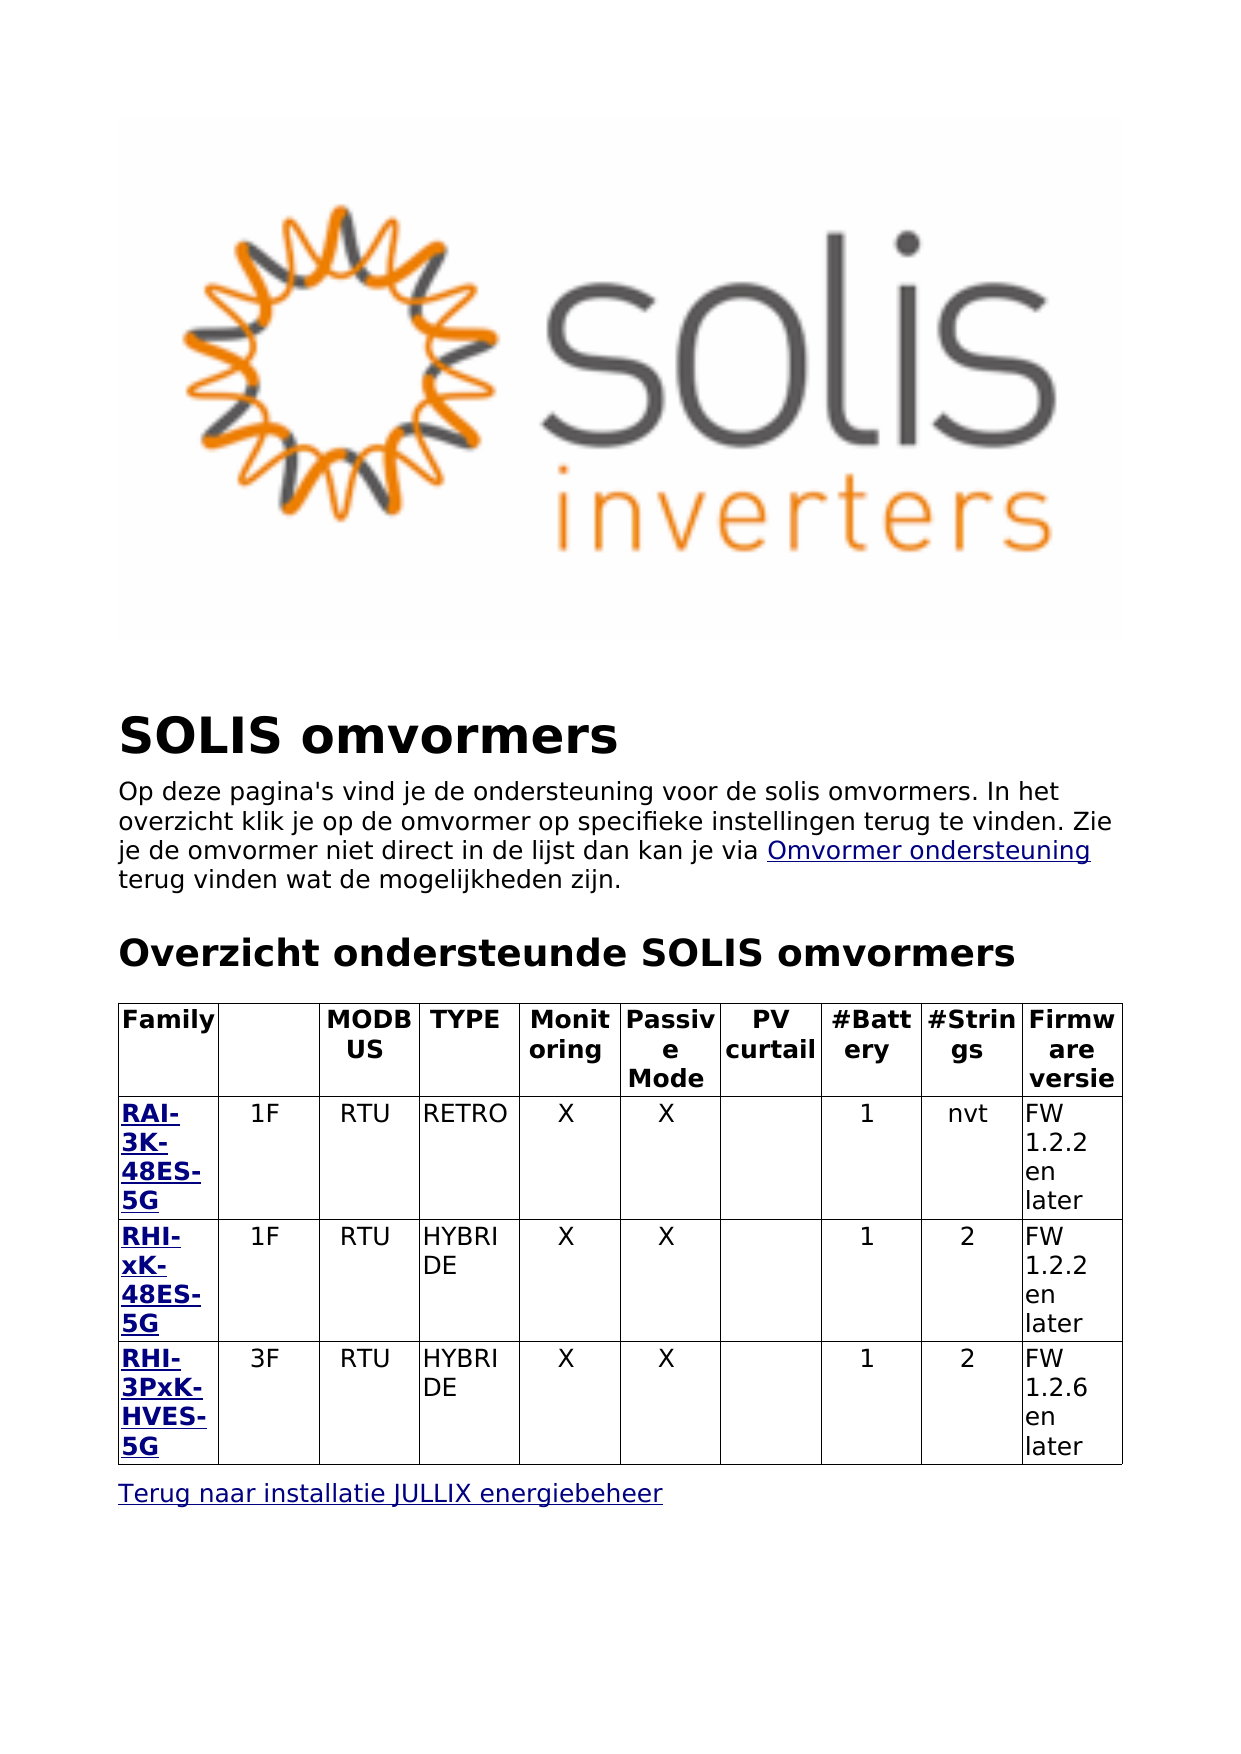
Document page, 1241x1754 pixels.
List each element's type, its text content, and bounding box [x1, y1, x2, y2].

table_header Passive Mode [621, 1004, 720, 1096]
table_cell RTU [320, 1220, 419, 1341]
table_header Firmware versie [1023, 1004, 1122, 1096]
table_cell 1 [822, 1097, 921, 1219]
table_cell HYBRIDE [420, 1220, 519, 1341]
table_cell 1 [822, 1342, 921, 1464]
table_header Family [119, 1004, 218, 1096]
table_cell X [621, 1097, 720, 1219]
table_cell X [621, 1220, 720, 1341]
table_cell RTU [320, 1342, 419, 1464]
table_cell X [520, 1220, 620, 1341]
table_header Monitoring [520, 1004, 620, 1096]
text Terug naar installatie JULLIX energiebeheer [118, 1479, 1122, 1508]
table_cell RTU [320, 1097, 419, 1219]
table_cell RAI-3K-48ES-5G [119, 1097, 218, 1219]
table_cell nvt [922, 1097, 1022, 1219]
subtitle SOLIS omvormers [118, 707, 1122, 765]
table_cell RHI-xK-48ES-5G [119, 1220, 218, 1341]
table_header #Strings [922, 1004, 1022, 1096]
table_cell 2 [922, 1342, 1022, 1464]
text Op deze pagina's vind je de ondersteuning voor de solis omvormers. In het overzicht klik je op de omvormer op specifieke instellingen terug te vinden. Zie je de omvormer niet direct in de lijst dan kan je via Omvormer ondersteuning terug vinden wat de mogelijkheden zijn. [118, 777, 1122, 894]
table_cell 1F [219, 1097, 319, 1219]
table_cell [721, 1342, 821, 1464]
table_cell X [621, 1342, 720, 1464]
table_cell 1 [822, 1220, 921, 1341]
table_header TYPE [420, 1004, 519, 1096]
table_cell X [520, 1097, 620, 1219]
table_cell HYBRIDE [420, 1342, 519, 1464]
table_cell X [520, 1342, 620, 1464]
table_header [219, 1004, 319, 1096]
table_cell RETRO [420, 1097, 519, 1219]
table_cell FW 1.2.2 en later [1023, 1220, 1122, 1341]
table_cell FW 1.2.2 en later [1023, 1097, 1122, 1219]
table_cell FW 1.2.6 en later [1023, 1342, 1122, 1464]
subtitle Overzicht ondersteunde SOLIS omvormers [118, 932, 1122, 975]
table_cell 3F [219, 1342, 319, 1464]
table_header MODBUS [320, 1004, 419, 1096]
table_cell [721, 1097, 821, 1219]
table_cell [721, 1220, 821, 1341]
table_cell RHI-3PxK-HVES-5G [119, 1342, 218, 1464]
table_header PV curtail [721, 1004, 821, 1096]
table_cell 1F [219, 1220, 319, 1341]
picture [118, 118, 1123, 641]
table_header #Battery [822, 1004, 921, 1096]
table_cell 2 [922, 1220, 1022, 1341]
